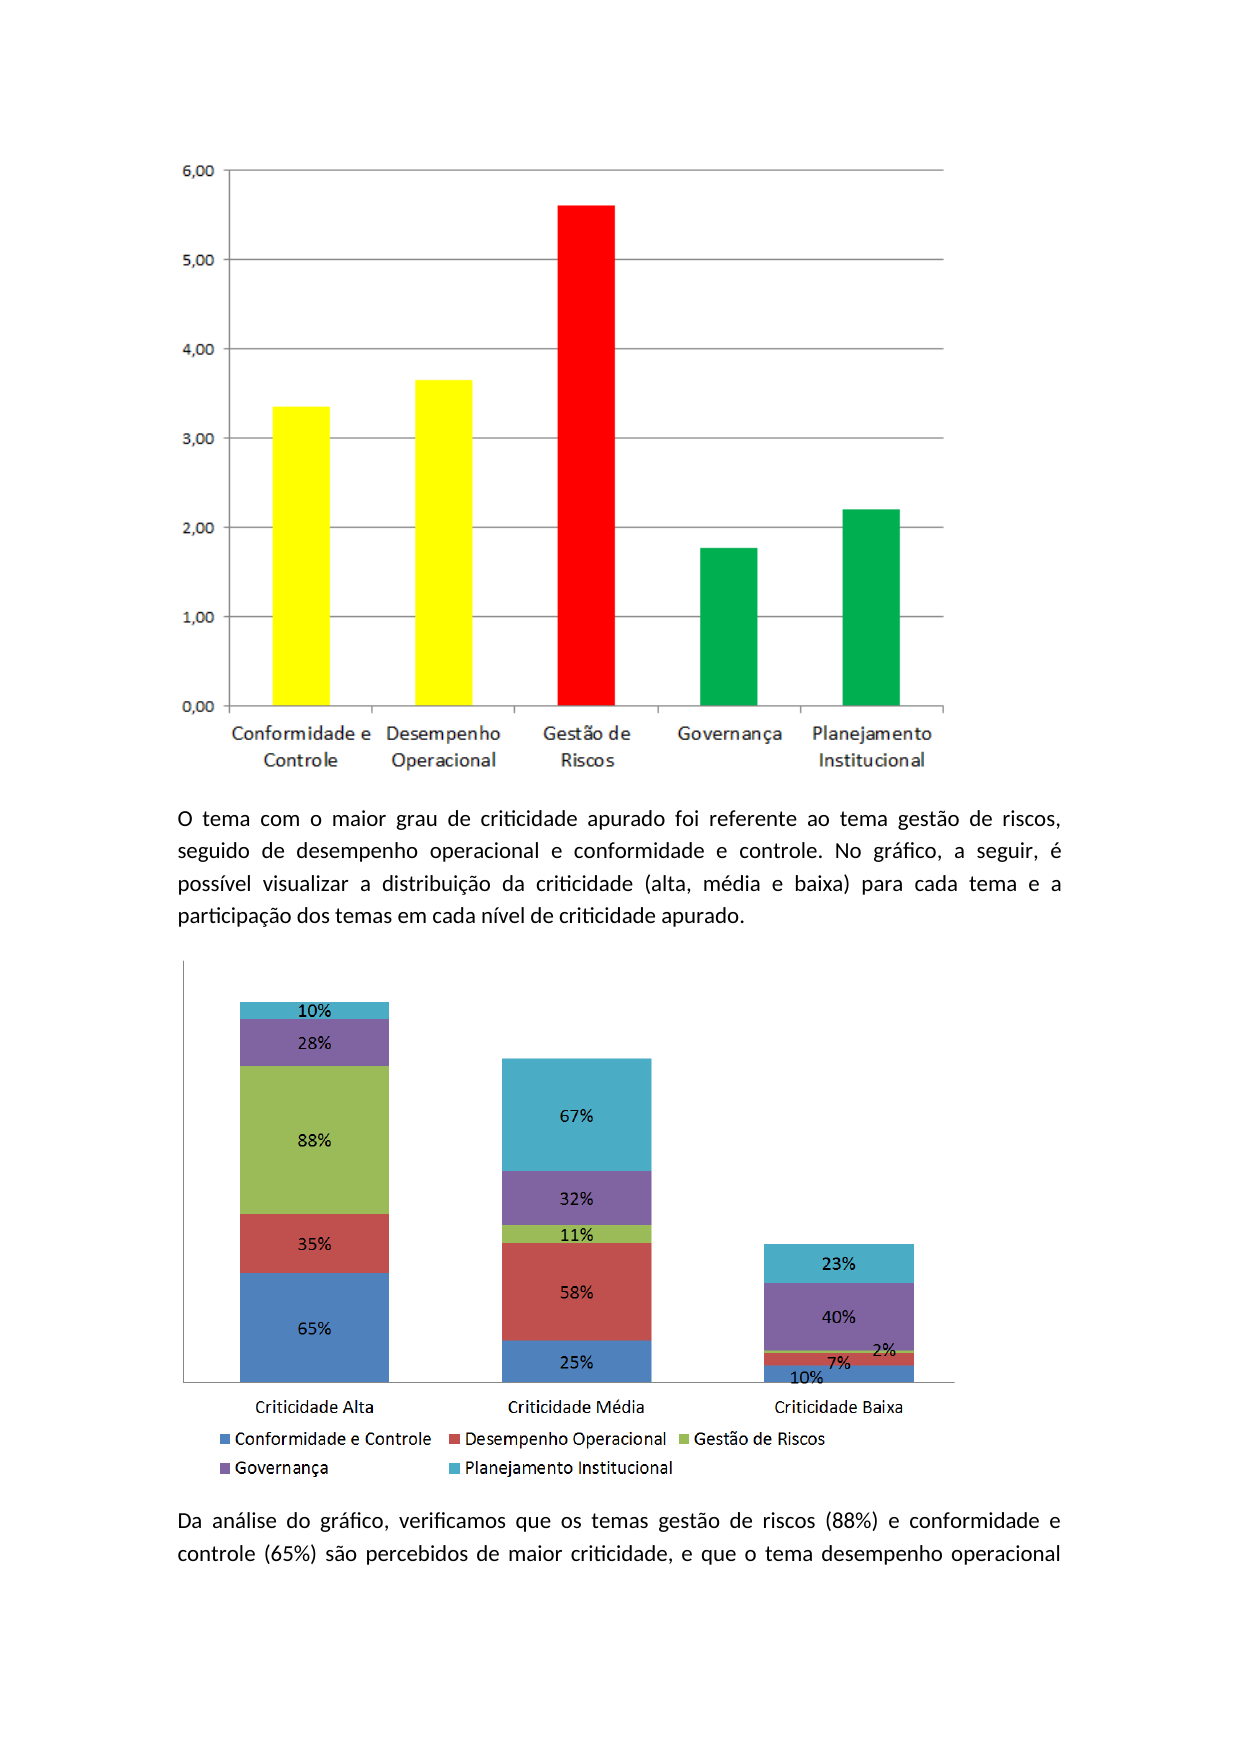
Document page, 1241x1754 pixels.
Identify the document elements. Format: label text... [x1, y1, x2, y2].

text Da análise do gráfico, verificamos que os temas gestão de riscos (88%) e conformidade e controle (65%) são percebidos de maior criticidade, e que o tema desempenho operacional [177, 1506, 1063, 1567]
text O tema com o maior grau de criticidade apurado foi referente ao tema gestão de riscos, seguido de desempenho operacional e conformidade e controle. No gráfico, a seguir, é possível visualizar a distribuição da criticidade (alta, média e baixa) para cada tema e a participação dos temas em cada nível de criticidade apurado. [177, 804, 1063, 929]
